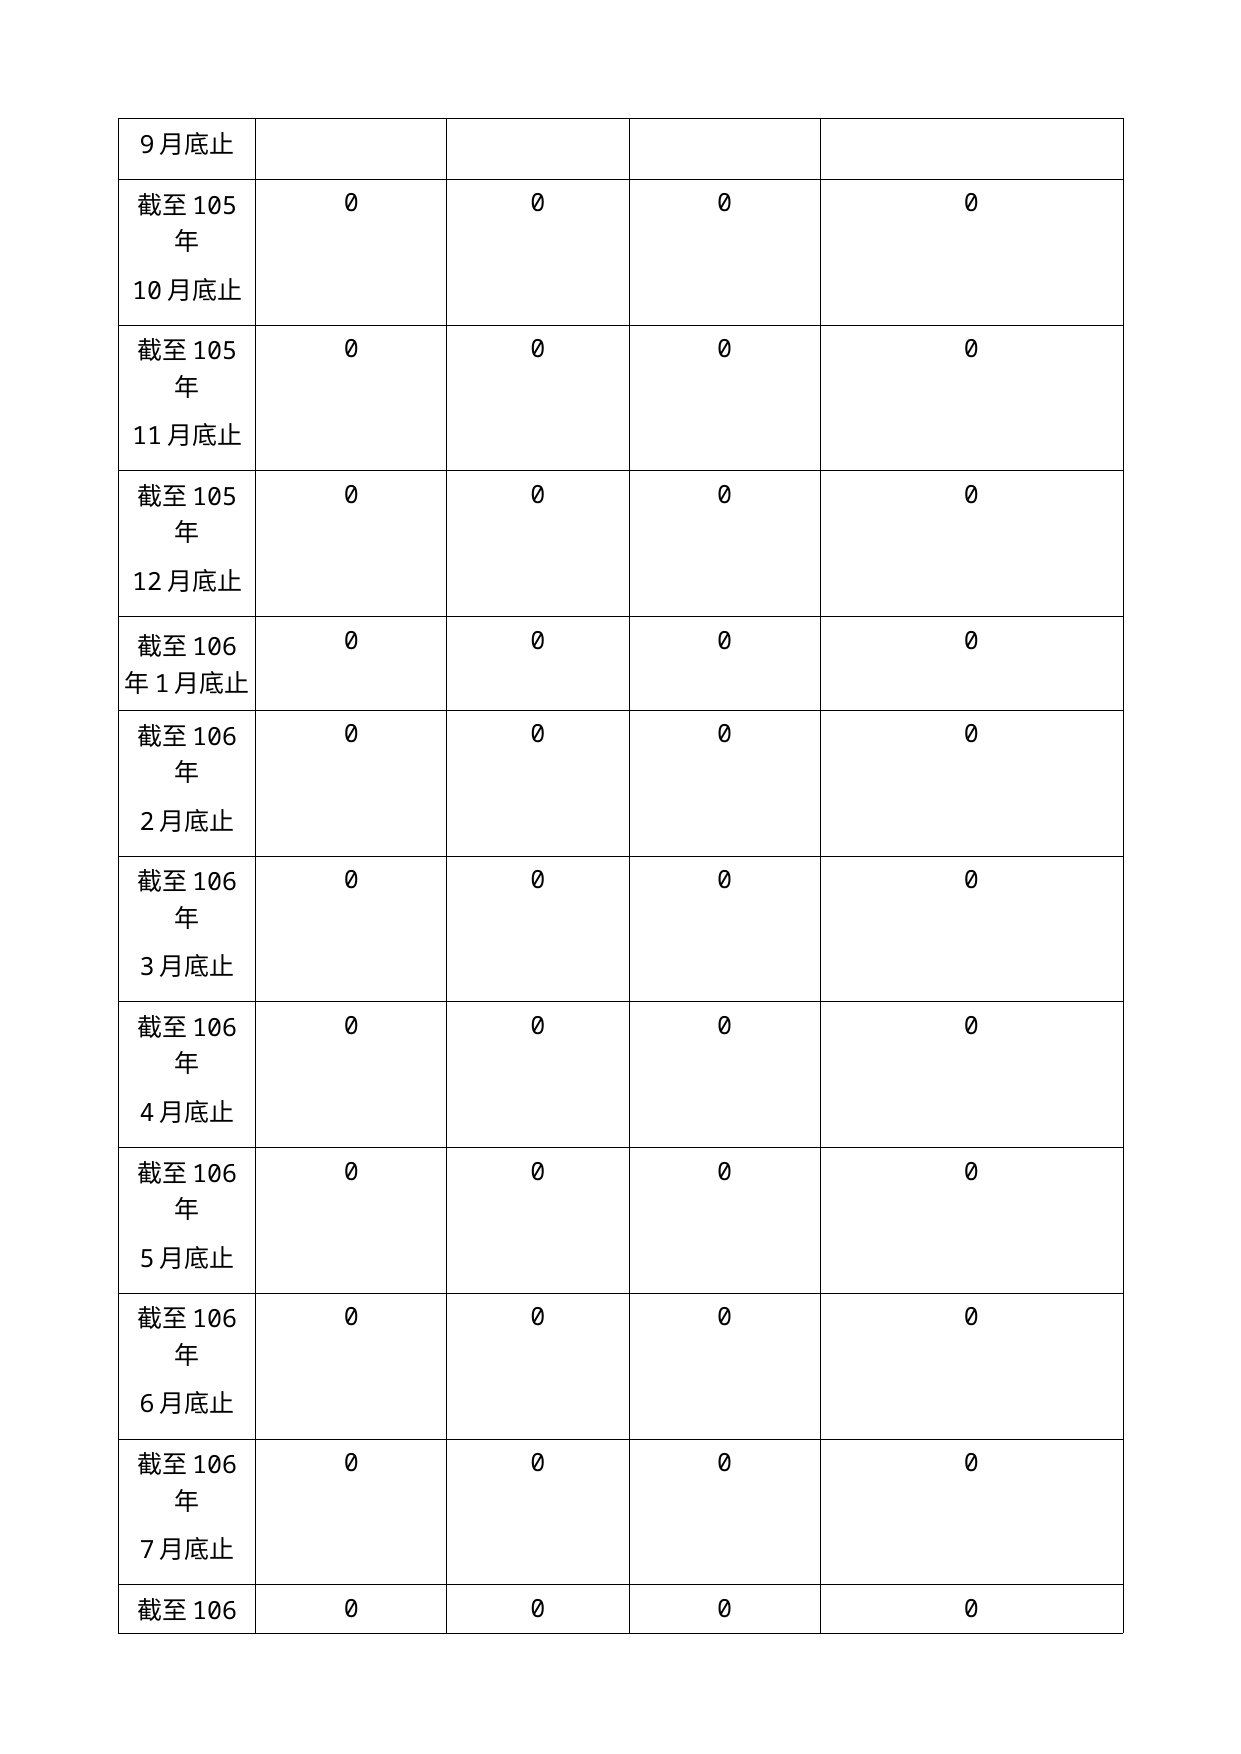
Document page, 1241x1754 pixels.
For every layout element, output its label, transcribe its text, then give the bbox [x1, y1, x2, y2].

table_cell 0 [821, 1148, 1123, 1293]
table_cell 0 [630, 617, 820, 710]
table_cell 0 [447, 1002, 629, 1147]
table_cell 0 [256, 1148, 446, 1293]
table_cell 0 [256, 1002, 446, 1147]
table_cell 0 [256, 711, 446, 856]
table_cell [256, 119, 446, 179]
table_cell 截至105年 10月底止 [119, 180, 255, 324]
table_cell 0 [447, 1585, 629, 1632]
table_cell 截至106年 6月底止 [119, 1294, 255, 1438]
table_cell 9月底止 [119, 119, 255, 179]
table_cell 0 [447, 180, 629, 324]
table_cell 截至106 [119, 1585, 255, 1632]
table_cell 0 [630, 180, 820, 324]
table_cell 0 [821, 471, 1123, 616]
table_cell 0 [630, 857, 820, 1001]
table_cell 0 [821, 180, 1123, 324]
table_cell 0 [256, 180, 446, 324]
table_cell 0 [630, 1148, 820, 1293]
table_cell 0 [447, 1148, 629, 1293]
table_cell 0 [447, 1294, 629, 1438]
table_cell 0 [256, 857, 446, 1001]
table_cell [821, 119, 1123, 179]
table_cell 0 [630, 1294, 820, 1438]
table_cell 截至106年 5月底止 [119, 1148, 255, 1293]
table_cell 0 [821, 1585, 1123, 1632]
table_cell [447, 119, 629, 179]
table_cell 截至106年 3月底止 [119, 857, 255, 1001]
table_cell 0 [447, 711, 629, 856]
table_cell 0 [821, 1002, 1123, 1147]
table_cell 0 [630, 1440, 820, 1584]
table_cell 截至106年1月底止 [119, 617, 255, 710]
table_cell 0 [256, 617, 446, 710]
table_cell 0 [821, 1294, 1123, 1438]
table_cell 0 [256, 471, 446, 616]
table_cell 0 [256, 1294, 446, 1438]
table_cell 0 [447, 857, 629, 1001]
table_cell 0 [447, 471, 629, 616]
table_cell [630, 119, 820, 179]
table_cell 0 [630, 1585, 820, 1632]
table_cell 截至106年 4月底止 [119, 1002, 255, 1147]
table_cell 0 [447, 1440, 629, 1584]
table_cell 截至106年 2月底止 [119, 711, 255, 856]
table_cell 0 [256, 1440, 446, 1584]
table_cell 0 [630, 1002, 820, 1147]
table_cell 截至106年 7月底止 [119, 1440, 255, 1584]
table_cell 0 [447, 326, 629, 470]
table_cell 0 [630, 471, 820, 616]
table_cell 0 [630, 326, 820, 470]
table_cell 0 [630, 711, 820, 856]
table_cell 0 [256, 326, 446, 470]
table_cell 0 [821, 1440, 1123, 1584]
table_cell 0 [821, 617, 1123, 710]
table_cell 0 [256, 1585, 446, 1632]
table_cell 0 [447, 617, 629, 710]
table_cell 0 [821, 857, 1123, 1001]
table_cell 截至105年 12月底止 [119, 471, 255, 616]
table_cell 0 [821, 711, 1123, 856]
table_cell 截至105年 11月底止 [119, 326, 255, 470]
table_cell 0 [821, 326, 1123, 470]
